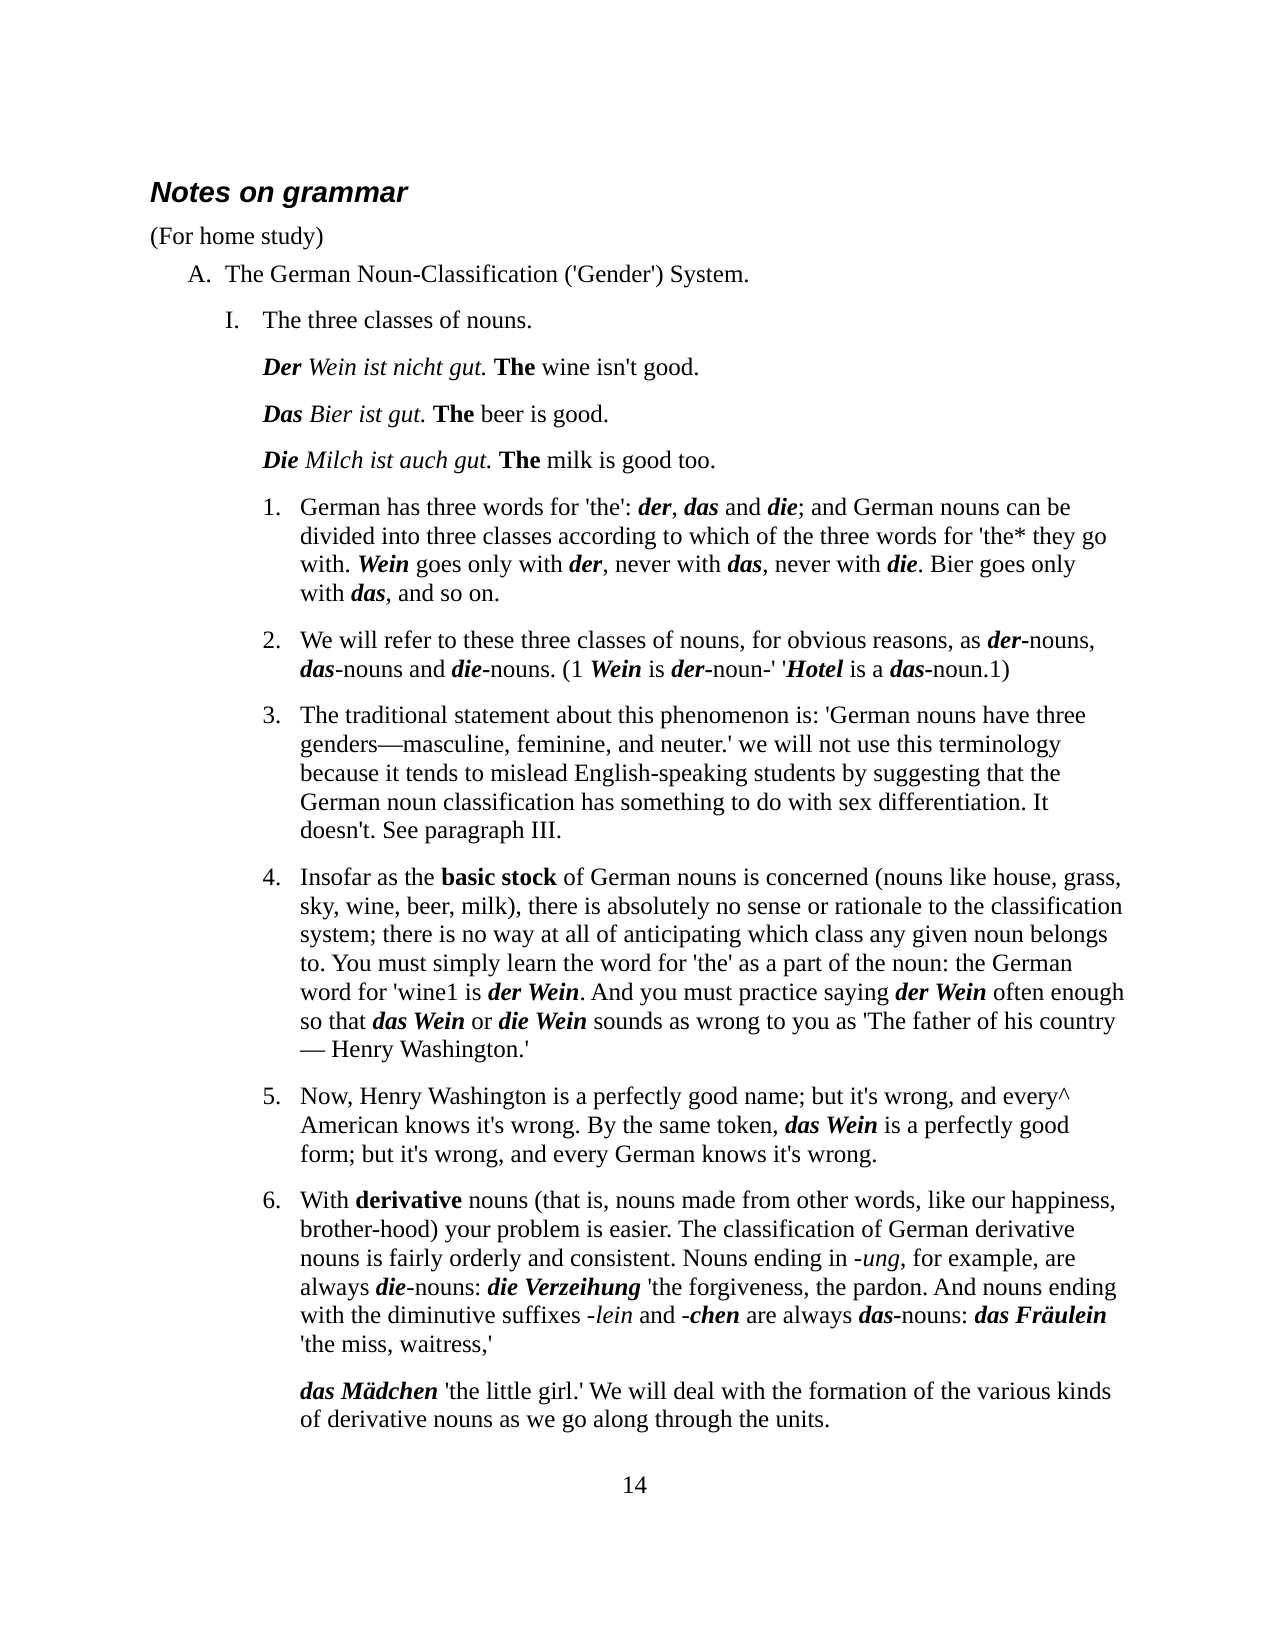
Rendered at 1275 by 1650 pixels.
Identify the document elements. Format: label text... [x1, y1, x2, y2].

list The traditional statement about this phenomenon is: 'German nouns have three genders—masculine, feminine, and neuter.' we will not use this terminology because it tends to mislead English-speaking students by suggesting that the German noun classification has something to do with sex differentiation. It doesn't. See paragraph III. [262, 700, 1125, 844]
list Die Milch ist auch gut. The milk is good too. [225, 445, 1125, 474]
list We will refer to these three classes of nouns, for obvious reasons, as der-nouns, das-nouns and die-nouns. (1 Wein is der-noun-' 'Hotel is a das-noun.1) [262, 625, 1125, 682]
list German has three words for 'the': der, das and die; and German nouns can be divided into three classes according to which of the three words for 'the* they go with. Wein goes only with der, never with das, never with die. Bier goes only with das, and so on. [262, 492, 1125, 607]
subtitle Notes on grammar [150, 175, 1125, 208]
list das Mädchen 'the little girl.' We will deal with the formation of the various kinds of derivative nouns as we go along through the units. [262, 1376, 1125, 1433]
list With derivative nouns (that is, nouns made from other words, like our happiness, brother-hood) your problem is easier. The classification of German derivative nouns is fairly orderly and consistent. Nouns ending in -ung, for example, are always die-nouns: die Verzeihung 'the forgiveness, the pardon. And nouns ending with the diminutive suffixes -lein and -chen are always das-nouns: das Fräulein 'the miss, waitress,' [262, 1185, 1125, 1358]
list The three classes of nouns. [225, 305, 1125, 334]
text (For home study) [150, 221, 1125, 250]
list The German Noun-Classification ('Gender') System. [187, 259, 1125, 287]
list Das Bier ist gut. The beer is good. [225, 399, 1125, 427]
list Now, Henry Washington is a perfectly good name; but it's wrong, and every^ American knows it's wrong. By the same token, das Wein is a perfectly good form; but it's wrong, and every German knows it's wrong. [262, 1081, 1125, 1167]
list Insofar as the basic stock of German nouns is concerned (nouns like house, grass, sky, wine, beer, milk), there is absolutely no sense or rationale to the classification system; there is no way at all of anticipating which class any given noun belongs to. You must simply learn the word for 'the' as a part of the noun: the German word for 'wine1 is der Wein. And you must practice saying der Wein often enough so that das Wein or die Wein sounds as wrong to you as 'The father of his country — Henry Washington.' [262, 862, 1125, 1063]
list Der Wein ist nicht gut. The wine isn't good. [225, 352, 1125, 381]
